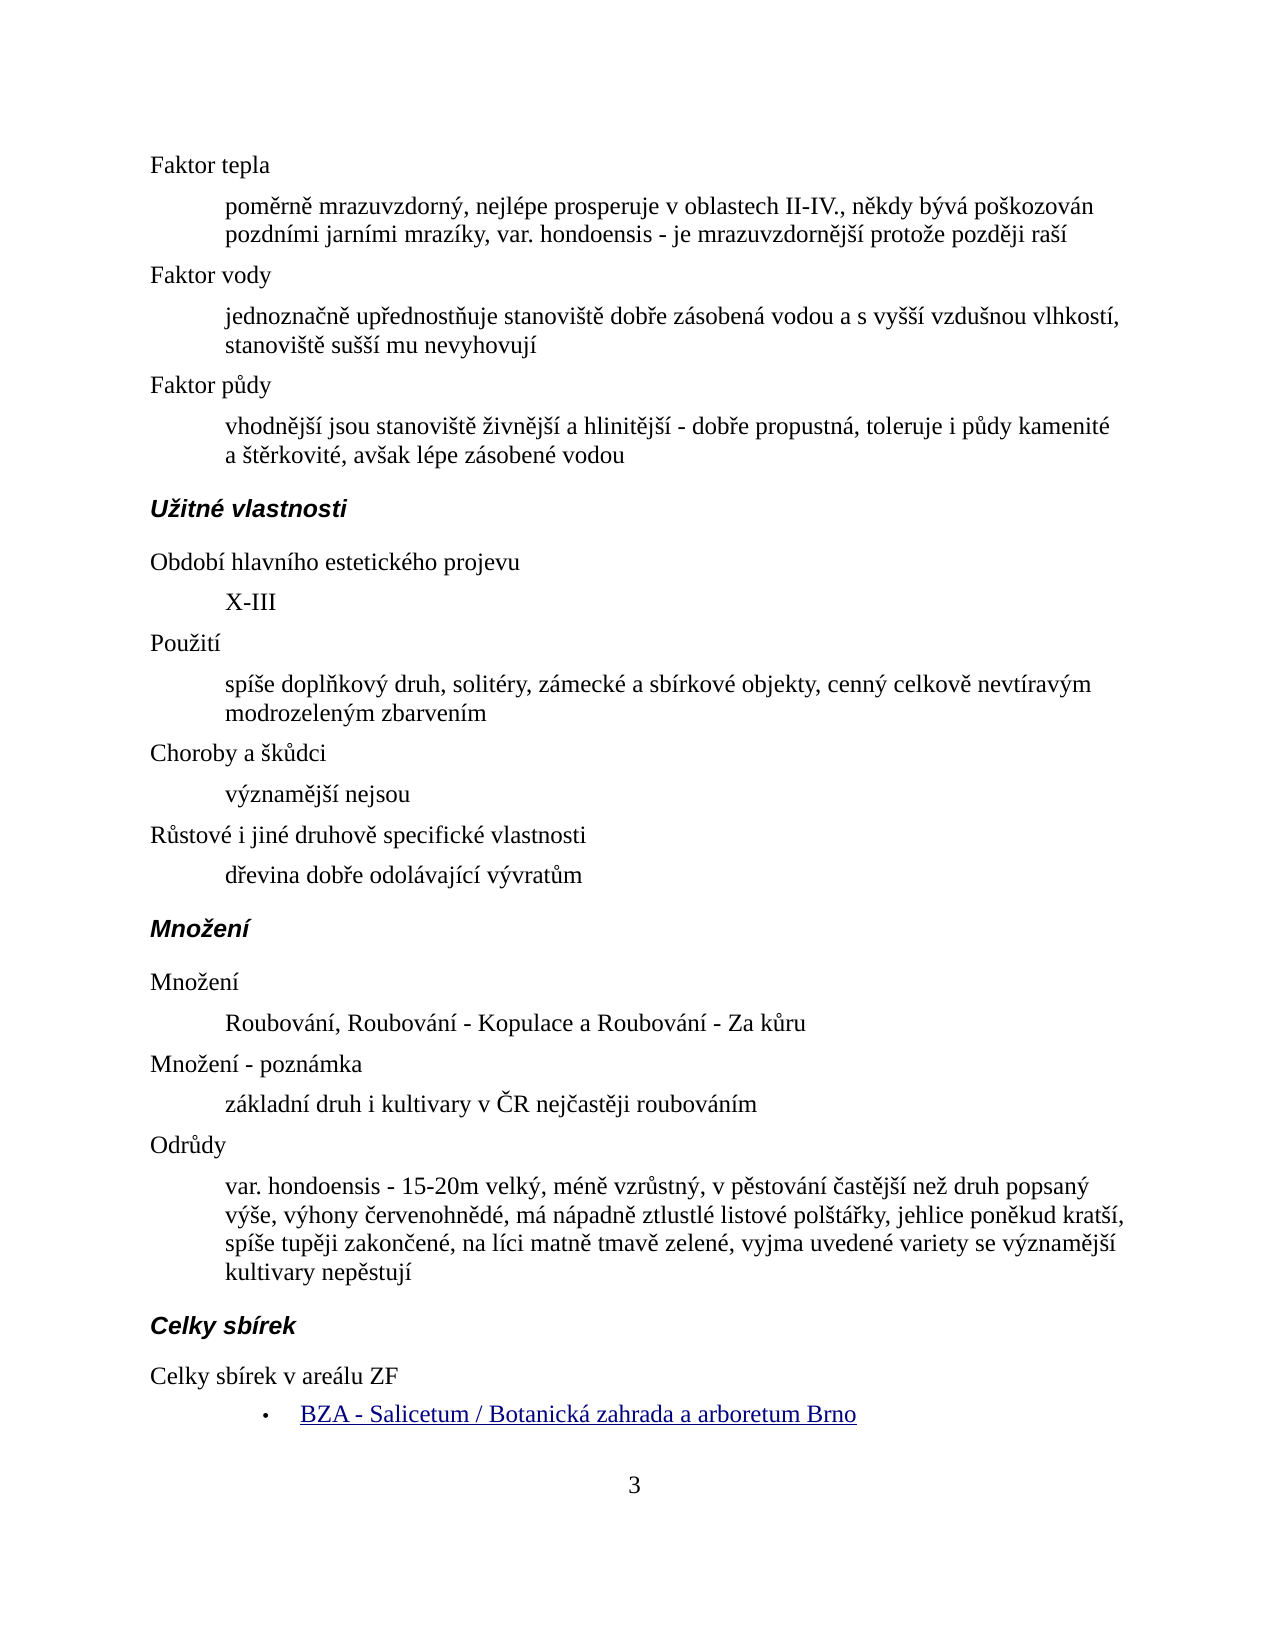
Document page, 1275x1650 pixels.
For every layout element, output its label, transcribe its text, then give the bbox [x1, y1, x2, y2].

text Množení [150, 967, 1125, 996]
text X-III [225, 587, 1125, 616]
text Odrůdy [150, 1130, 1125, 1159]
text Faktor tepla [150, 150, 1125, 179]
text spíše doplňkový druh, solitéry, zámecké a sbírkové objekty, cenný celkově nevtíravým modrozeleným zbarvením [225, 669, 1125, 726]
text Roubování, Roubování - Kopulace a Roubování - Za kůru [225, 1008, 1125, 1037]
text Růstové i jiné druhově specifické vlastnosti [150, 820, 1125, 848]
subtitle Celky sbírek [150, 1311, 1125, 1339]
text Množení - poznámka [150, 1049, 1125, 1077]
subtitle Množení [150, 914, 1125, 943]
text Celky sbírek v areálu ZF [150, 1361, 1125, 1390]
text var. hondoensis - 15-20m velký, méně vzrůstný, v pěstování častější než druh popsaný výše, výhony červenohnědé, má nápadně ztlustlé listové polštářky, jehlice poněkud kratší, spíše tupěji zakončené, na líci matně tmavě zelené, vyjma uvedené variety se významější kultivary nepěstují [225, 1171, 1125, 1286]
text základní druh i kultivary v ČR nejčastěji roubováním [225, 1089, 1125, 1118]
text významější nejsou [225, 779, 1125, 808]
text poměrně mrazuvzdorný, nejlépe prosperuje v oblastech II-IV., někdy bývá poškozován pozdními jarními mrazíky, var. hondoensis - je mrazuvzdornější protože později raší [225, 191, 1125, 248]
text Faktor půdy [150, 370, 1125, 399]
text Choroby a škůdci [150, 738, 1125, 767]
text Použití [150, 628, 1125, 657]
list BZA - Salicetum / Botanická zahrada a arboretum Brno [262, 1399, 1125, 1427]
text Období hlavního estetického projevu [150, 547, 1125, 575]
text Faktor vody [150, 260, 1125, 289]
text jednoznačně upřednostňuje stanoviště dobře zásobená vodou a s vyšší vzdušnou vlhkostí, stanoviště sušší mu nevyhovují [225, 301, 1125, 358]
text dřevina dobře odolávající vývratům [225, 861, 1125, 889]
subtitle Užitné vlastnosti [150, 494, 1125, 522]
text vhodnější jsou stanoviště živnější a hlinitější - dobře propustná, toleruje i půdy kamenité a štěrkovité, avšak lépe zásobené vodou [225, 411, 1125, 469]
